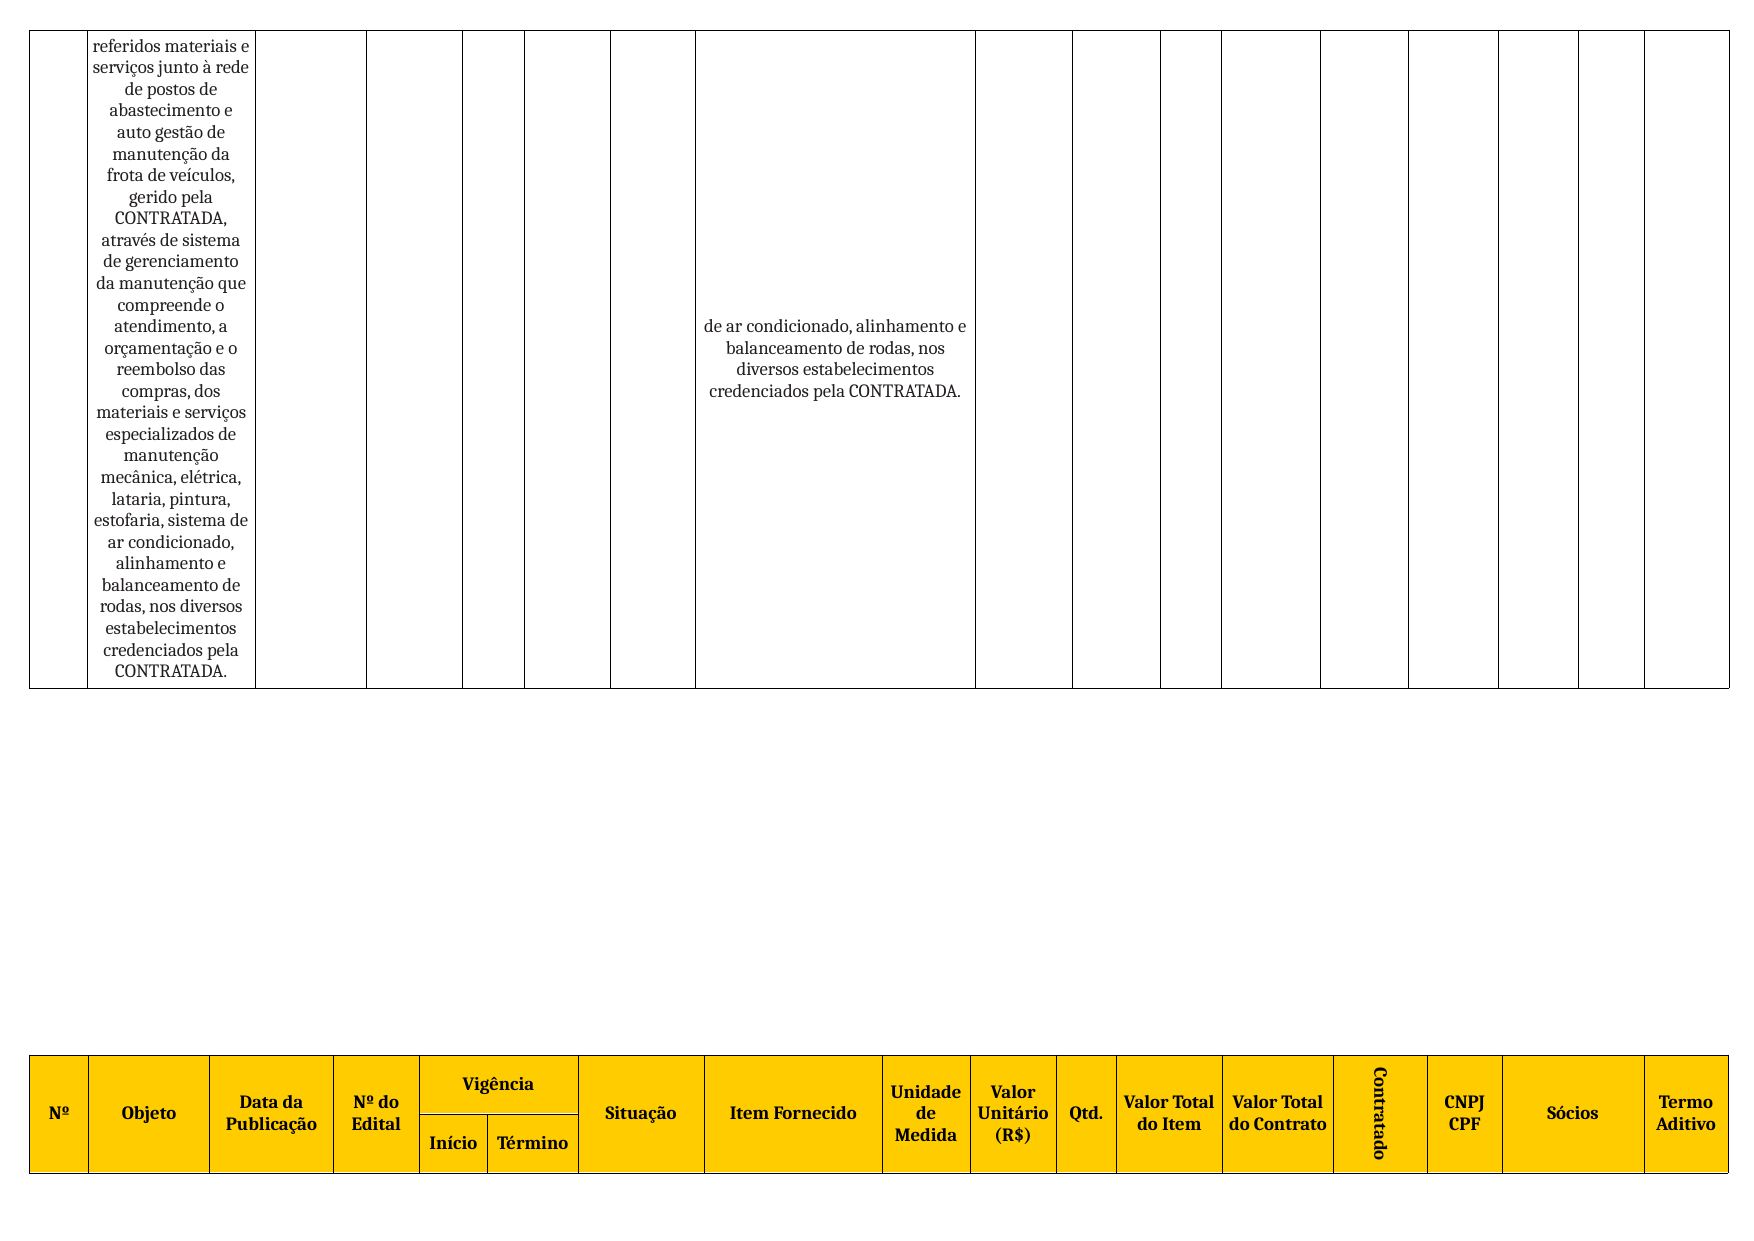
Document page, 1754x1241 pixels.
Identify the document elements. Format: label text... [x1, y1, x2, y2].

table_header Nº [30, 1056, 88, 1172]
table_cell [256, 31, 366, 688]
table_header Valor Unitário (R$) [971, 1056, 1056, 1172]
table_cell referidos materiais e serviços junto à rede de postos de abastecimento e auto gestão de manutenção da frota de veículos, gerido pela CONTRATADA, através de sistema de gerenciamento da manutenção que compreende o atendimento, a orçamentação e o reembolso das compras, dos materiais e serviços especializados de manutenção mecânica, elétrica, lataria, pintura, estofaria, sistema de ar condicionado, alinhamento e balanceamento de rodas, nos diversos estabelecimentos credenciados pela CONTRATADA. [88, 31, 255, 688]
table_cell [463, 31, 524, 688]
table_header Unidade de Medida [883, 1056, 970, 1172]
table_header Objeto [89, 1056, 209, 1172]
table_cell [30, 31, 87, 688]
table_header Situação [579, 1056, 704, 1172]
table_cell [1222, 31, 1320, 688]
table_header Qtd. [1057, 1056, 1116, 1172]
table_cell Término [488, 1115, 578, 1172]
table_cell [525, 31, 610, 688]
table_cell [1409, 31, 1498, 688]
table_header Vigência [420, 1056, 578, 1113]
table_cell [611, 31, 695, 688]
table_cell [1579, 31, 1644, 688]
table_header Valor Total do Contrato [1223, 1056, 1333, 1172]
table_header Data da Publicação [210, 1056, 333, 1172]
table_header Valor Total do Item [1117, 1056, 1222, 1172]
table_cell [367, 31, 462, 688]
table_header Sócios [1503, 1056, 1644, 1172]
table_header Nº do Edital [334, 1056, 419, 1172]
table_cell [1499, 31, 1578, 688]
table_cell - [976, 31, 1072, 688]
table_header CNPJ CPF [1428, 1056, 1502, 1172]
table_header Termo Aditivo [1645, 1056, 1728, 1172]
table_cell Início [420, 1115, 487, 1172]
table_cell [1645, 31, 1729, 688]
table_cell - [1161, 31, 1221, 688]
table_cell - [1073, 31, 1160, 688]
table_cell de ar condicionado, alinhamento e balanceamento de rodas, nos diversos estabelecimentos credenciados pela CONTRATADA. [696, 31, 975, 688]
table_header Contratado [1334, 1056, 1427, 1172]
table_cell [1321, 31, 1408, 688]
table_header Item Fornecido [705, 1056, 882, 1172]
